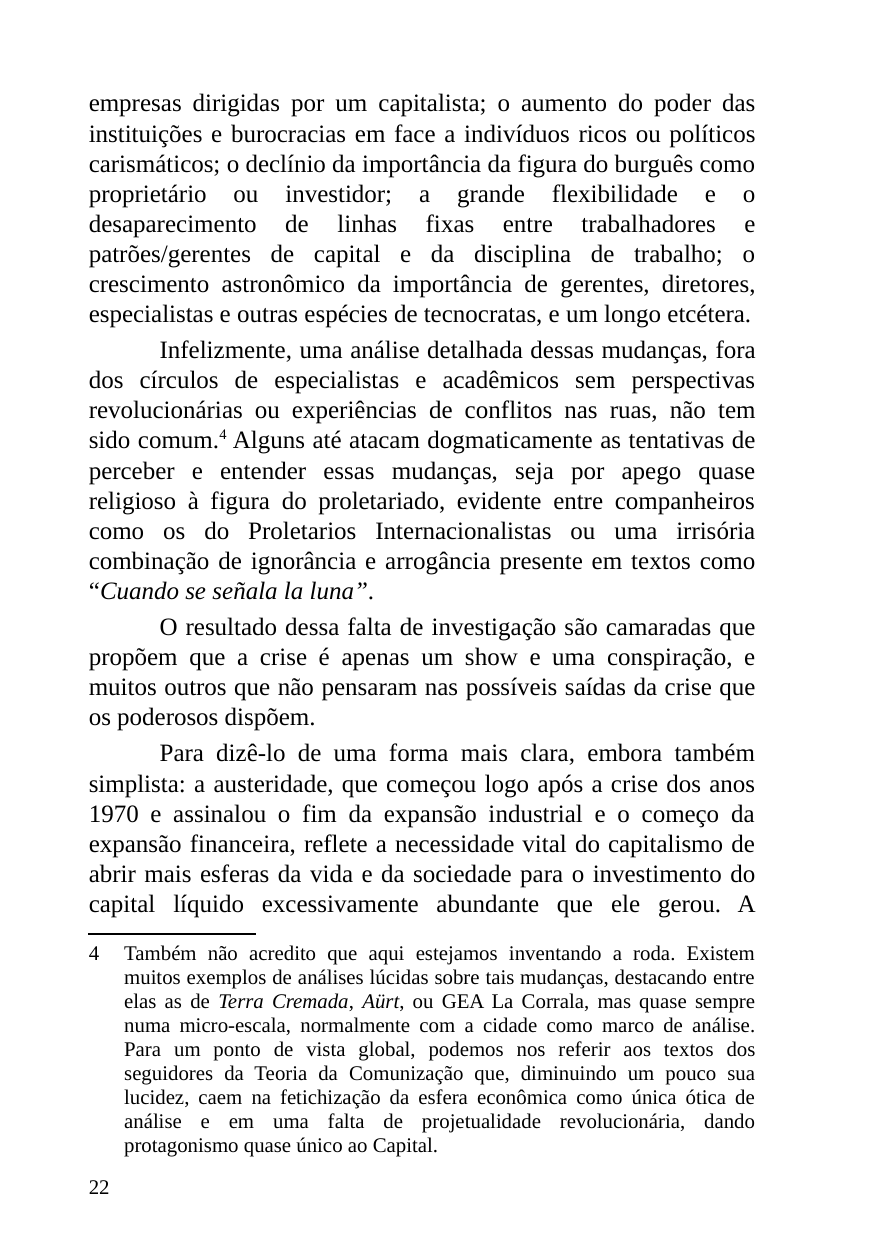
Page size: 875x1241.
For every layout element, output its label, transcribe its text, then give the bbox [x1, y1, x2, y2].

text O resultado dessa falta de investigação são camaradas que propõem que a crise é apenas um show e uma conspiração, e muitos outros que não pensaram nas possíveis saídas da crise que os poderosos dispõem. [88, 612, 756, 731]
text Também não acredito que aqui estejamos inventando a roda. Existem muitos exemplos de análises lúcidas sobre tais mudanças, destacando entre elas as de Terra Cremada, Aürt, ou GEA La Corrala, mas quase sempre numa micro-escala, normalmente com a cidade como marco de análise. Para um ponto de vista global, podemos nos referir aos textos dos seguidores da Teoria da Comunização que, diminuindo um pouco sua lucidez, caem na fetichização da esfera econômica como única ótica de análise e em uma falta de projetualidade revolucionária, dando protagonismo quase único ao Capital. [88, 941, 756, 1157]
text Infelizmente, uma análise detalhada dessas mudanças, fora dos círculos de especialistas e acadêmicos sem perspectivas revolucionárias ou experiências de conflitos nas ruas, não tem sido comum. Alguns até atacam dogmaticamente as tentativas de perceber e entender essas mudanças, seja por apego quase religioso à figura do proletariado, evidente entre companheiros como os do Proletarios Internacionalistas ou uma irrisória combinação de ignorância e arrogância presente em textos como “Cuando se señala la luna”. [88, 335, 756, 605]
text empresas dirigidas por um capitalista; o aumento do poder das instituições e burocracias em face a indivíduos ricos ou políticos carismáticos; o declínio da importância da figura do burguês como proprietário ou investidor; a grande flexibilidade e o desaparecimento de linhas fixas entre trabalhadores e patrões/gerentes de capital e da disciplina de trabalho; o crescimento astronômico da importância de gerentes, diretores, especialistas e outras espécies de tecnocratas, e um longo etcétera. [88, 88, 756, 328]
text Para dizê-lo de uma forma mais clara, embora também simplista: a austeridade, que começou logo após a crise dos anos 1970 e assinalou o fim da expansão industrial e o começo da expansão financeira, reflete a necessidade vital do capitalismo de abrir mais esferas da vida e da sociedade para o investimento do capital líquido excessivamente abundante que ele gerou. A [88, 738, 756, 918]
